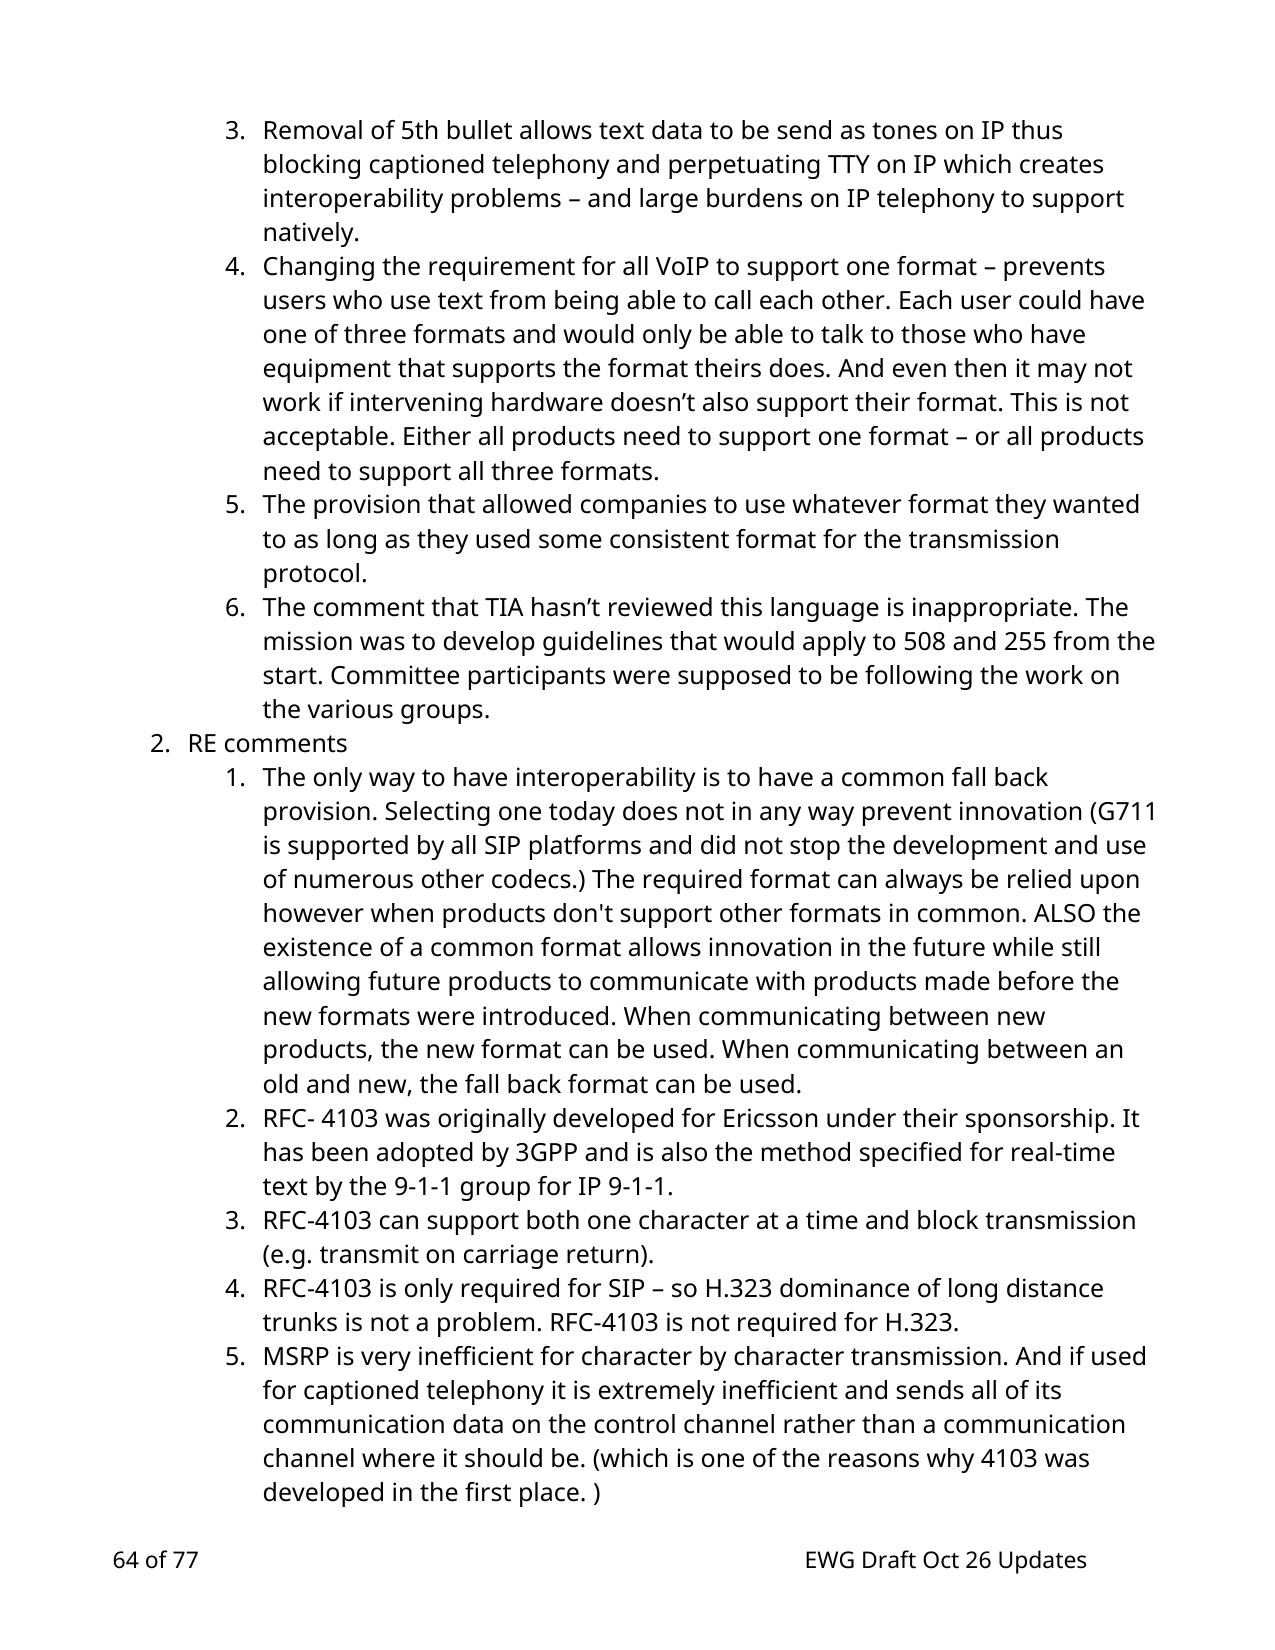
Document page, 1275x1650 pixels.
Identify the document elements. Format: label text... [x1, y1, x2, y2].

list The only way to have interoperability is to have a common fall back provision. Selecting one today does not in any way prevent innovation (G711 is supported by all SIP platforms and did not stop the development and use of numerous other codecs.) The required format can always be relied upon however when products don't support other formats in common. ALSO the existence of a common format allows innovation in the future while still allowing future products to communicate with products made before the new formats were introduced. When communicating between new products, the new format can be used. When communicating between an old and new, the fall back format can be used. [225, 760, 1162, 1100]
list RFC- 4103 was originally developed for Ericsson under their sponsorship. It has been adopted by 3GPP and is also the method specified for real-time text by the 9-1-1 group for IP 9-1-1. [225, 1100, 1162, 1202]
list RFC-4103 can support both one character at a time and block transmission (e.g. transmit on carriage return). [225, 1202, 1162, 1271]
list Changing the requirement for all VoIP to support one format – prevents users who use text from being able to call each other. Each user could have one of three formats and would only be able to talk to those who have equipment that supports the format theirs does. And even then it may not work if intervening hardware doesn’t also support their format. This is not acceptable. Either all products need to support one format – or all products need to support all three formats. [225, 249, 1162, 487]
list The provision that allowed companies to use whatever format they wanted to as long as they used some consistent format for the transmission protocol. [225, 487, 1162, 589]
list MSRP is very inefficient for character by character transmission. And if used for captioned telephony it is extremely inefficient and sends all of its communication data on the control channel rather than a communication channel where it should be. (which is one of the reasons why 4103 was developed in the first place. ) [225, 1339, 1162, 1509]
list Removal of 5th bullet allows text data to be send as tones on IP thus blocking captioned telephony and perpetuating TTY on IP which creates interoperability problems – and large burdens on IP telephony to support natively. [225, 112, 1162, 249]
list The comment that TIA hasn’t reviewed this language is inappropriate. The mission was to develop guidelines that would apply to 508 and 255 from the start. Committee participants were supposed to be following the work on the various groups. [225, 589, 1162, 726]
list RE comments [150, 726, 1162, 760]
list RFC-4103 is only required for SIP – so H.323 dominance of long distance trunks is not a problem. RFC-4103 is not required for H.323. [225, 1271, 1162, 1339]
